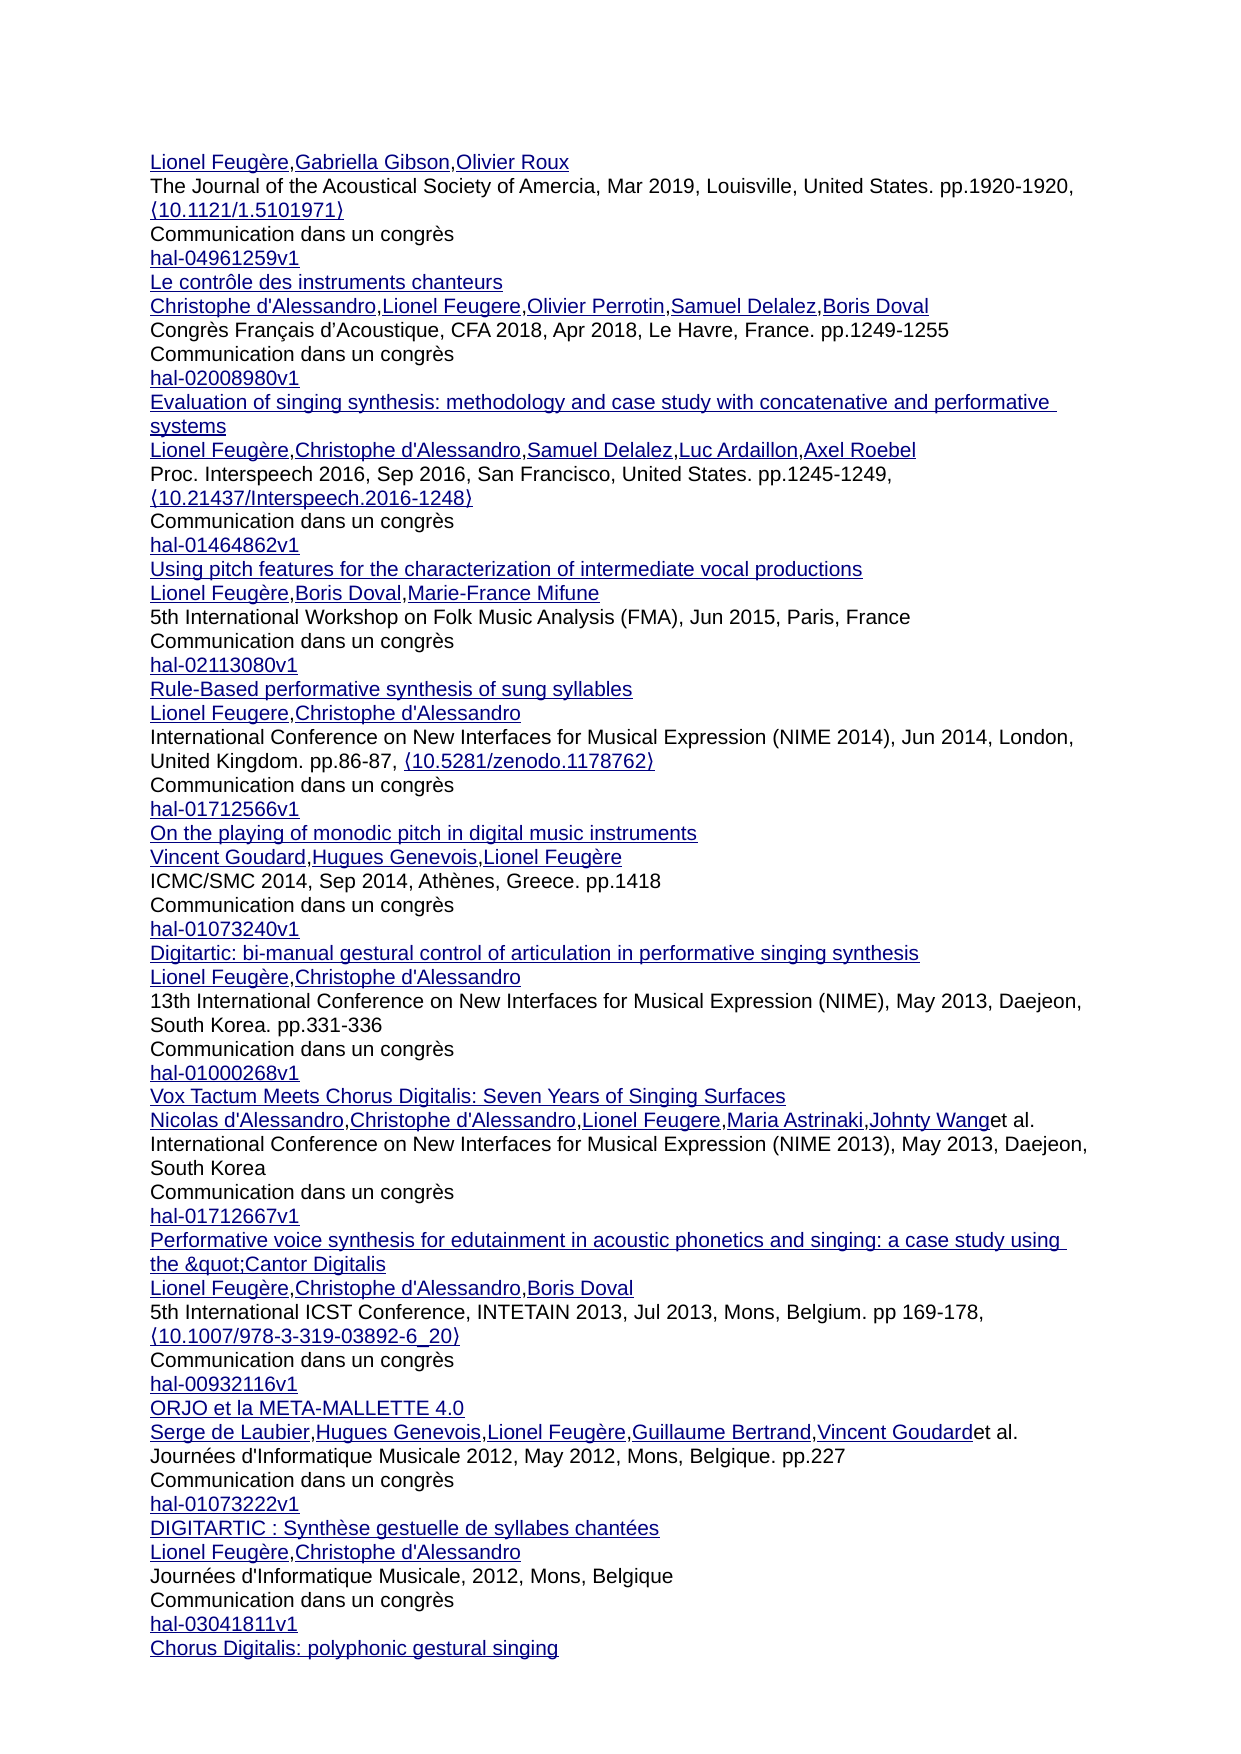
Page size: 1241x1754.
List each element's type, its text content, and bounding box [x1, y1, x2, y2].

table_cell Evaluation of singing synthesis: methodology and case study with concatenative and performative systems Lionel Feugère,Christophe d'Alessandro,Samuel Delalez,Luc Ardaillon,Axel Roebel Proc. Interspeech 2016, Sep 2016, San Francisco, United States. pp.1245-1249, ⟨10.21437/Interspeech.2016-1248⟩ Communication dans un congrès hal-01464862v1 [150, 390, 1090, 557]
table_cell Lionel Feugère,Gabriella Gibson,Olivier Roux The Journal of the Acoustical Society of Amercia, Mar 2019, Louisville, United States. pp.1920-1920, ⟨10.1121/1.5101971⟩ Communication dans un congrès hal-04961259v1 [150, 150, 1090, 270]
table_cell Digitartic: bi-manual gestural control of articulation in performative singing synthesis Lionel Feugère,Christophe d'Alessandro 13th International Conference on New Interfaces for Musical Expression (NIME), May 2013, Daejeon, South Korea. pp.331-336 Communication dans un congrès hal-01000268v1 [150, 941, 1090, 1084]
table_cell On the playing of monodic pitch in digital music instruments Vincent Goudard,Hugues Genevois,Lionel Feugère ICMC/SMC 2014, Sep 2014, Athènes, Greece. pp.1418 Communication dans un congrès hal-01073240v1 [150, 821, 1090, 941]
table_cell Rule-Based performative synthesis of sung syllables Lionel Feugere,Christophe d'Alessandro International Conference on New Interfaces for Musical Expression (NIME 2014), Jun 2014, London, United Kingdom. pp.86-87, ⟨10.5281/zenodo.1178762⟩ Communication dans un congrès hal-01712566v1 [150, 677, 1090, 821]
table_cell Vox Tactum Meets Chorus Digitalis: Seven Years of Singing Surfaces Nicolas d'Alessandro,Christophe d'Alessandro,Lionel Feugere,Maria Astrinaki,Johnty Wanget al. International Conference on New Interfaces for Musical Expression (NIME 2013), May 2013, Daejeon, South Korea Communication dans un congrès hal-01712667v1 [150, 1084, 1090, 1228]
table_cell Using pitch features for the characterization of intermediate vocal productions Lionel Feugère,Boris Doval,Marie-France Mifune 5th International Workshop on Folk Music Analysis (FMA), Jun 2015, Paris, France Communication dans un congrès hal-02113080v1 [150, 557, 1090, 677]
table_cell ORJO et la META-MALLETTE 4.0 Serge de Laubier,Hugues Genevois,Lionel Feugère,Guillaume Bertrand,Vincent Goudardet al. Journées d'Informatique Musicale 2012, May 2012, Mons, Belgique. pp.227 Communication dans un congrès hal-01073222v1 [150, 1396, 1090, 1516]
table_cell Performative voice synthesis for edutainment in acoustic phonetics and singing: a case study using the &quot;Cantor Digitalis Lionel Feugère,Christophe d'Alessandro,Boris Doval 5th International ICST Conference, INTETAIN 2013, Jul 2013, Mons, Belgium. pp 169-178, ⟨10.1007/978-3-319-03892-6_20⟩ Communication dans un congrès hal-00932116v1 [150, 1228, 1090, 1396]
table_cell Chorus Digitalis: polyphonic gestural singing [150, 1635, 1090, 1659]
table_cell DIGITARTIC : Synthèse gestuelle de syllabes chantées Lionel Feugère,Christophe d'Alessandro Journées d'Informatique Musicale, 2012, Mons, Belgique Communication dans un congrès hal-03041811v1 [150, 1516, 1090, 1635]
table_cell Le contrôle des instruments chanteurs Christophe d'Alessandro,Lionel Feugere,Olivier Perrotin,Samuel Delalez,Boris Doval Congrès Français d’Acoustique, CFA 2018, Apr 2018, Le Havre, France. pp.1249-1255 Communication dans un congrès hal-02008980v1 [150, 270, 1090, 389]
